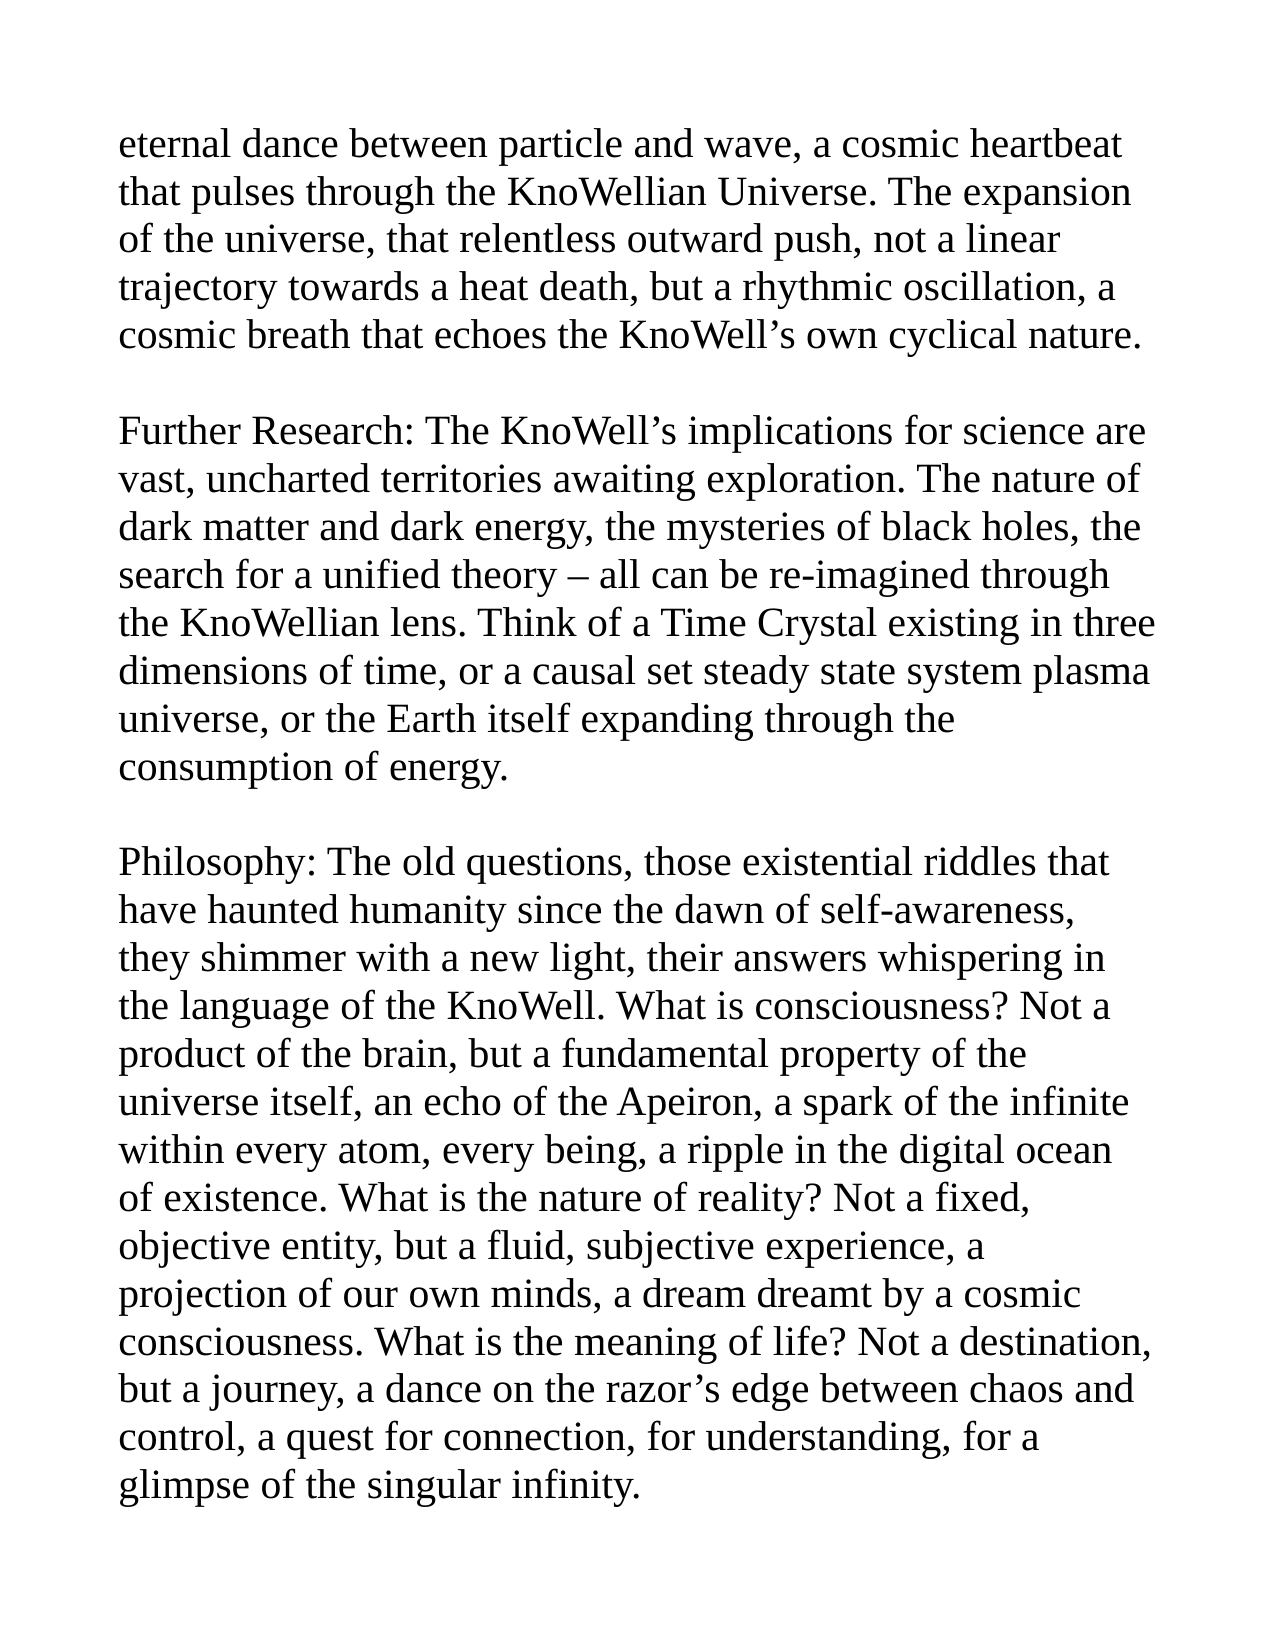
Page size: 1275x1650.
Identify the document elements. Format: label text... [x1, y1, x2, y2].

text eternal dance between particle and wave, a cosmic heartbeat that pulses through the KnoWellian Universe. The expansion of the universe, that relentless outward push, not a linear trajectory towards a heat death, but a rhythmic oscillation, a cosmic breath that echoes the KnoWell’s own cyclical nature. [118, 118, 1157, 358]
text Further Research: The KnoWell’s implications for science are vast, uncharted territories awaiting exploration. The nature of dark matter and dark energy, the mysteries of black holes, the search for a unified theory – all can be re-imagined through the KnoWellian lens. Think of a Time Crystal existing in three dimensions of time, or a causal set steady state system plasma universe, or the Earth itself expanding through the consumption of energy. [118, 406, 1157, 789]
text Philosophy: The old questions, those existential riddles that have haunted humanity since the dawn of self-awareness, they shimmer with a new light, their answers whispering in the language of the KnoWell. What is consciousness? Not a product of the brain, but a fundamental property of the universe itself, an echo of the Apeiron, a spark of the infinite within every atom, every being, a ripple in the digital ocean of existence. What is the nature of reality? Not a fixed, objective entity, but a fluid, subjective experience, a projection of our own minds, a dream dreamt by a cosmic consciousness. What is the meaning of life? Not a destination, but a journey, a dance on the razor’s edge between chaos and control, a quest for connection, for understanding, for a glimpse of the singular infinity. [118, 837, 1157, 1508]
